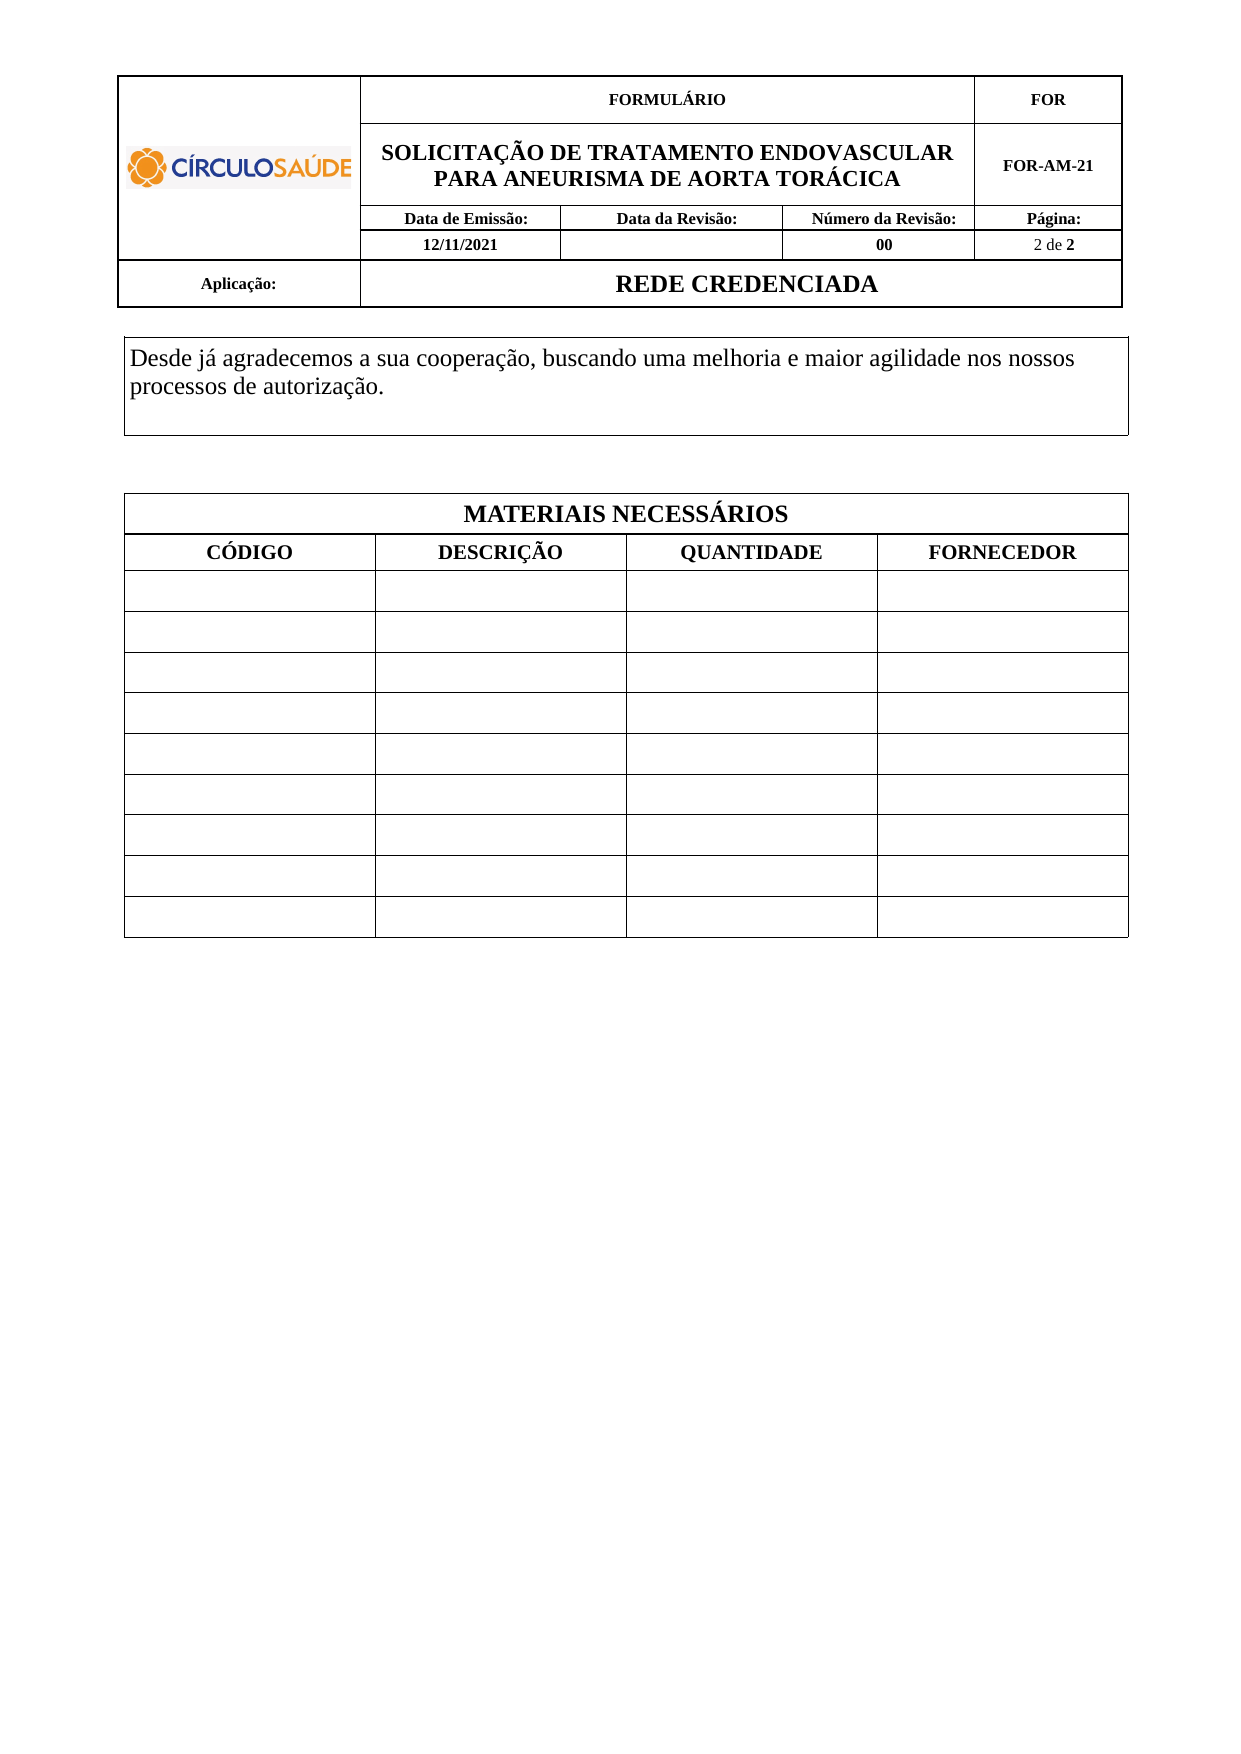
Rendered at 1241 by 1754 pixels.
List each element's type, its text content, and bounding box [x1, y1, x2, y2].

table_cell [878, 653, 1128, 692]
table_header FORNECEDOR [878, 535, 1128, 570]
table_cell [627, 693, 877, 733]
table_cell [627, 571, 877, 611]
table_cell [376, 653, 626, 692]
table_cell [125, 571, 375, 611]
table_cell [125, 897, 375, 936]
table_cell [878, 815, 1128, 855]
table_cell [627, 856, 877, 896]
table_cell [376, 693, 626, 733]
table_cell [878, 897, 1128, 936]
table_cell [878, 571, 1128, 611]
table_cell [627, 815, 877, 855]
picture [126, 146, 352, 189]
table_cell [878, 775, 1128, 814]
table_cell [376, 734, 626, 773]
table_cell [878, 734, 1128, 773]
table_cell [125, 775, 375, 814]
table_header QUANTIDADE [627, 535, 877, 570]
table_cell [376, 571, 626, 611]
table_cell [376, 775, 626, 814]
table_cell [878, 856, 1128, 896]
table_cell [376, 897, 626, 936]
table_header CÓDIGO [125, 535, 375, 570]
table_header MATERIAIS NECESSÁRIOS [125, 494, 1128, 533]
table_cell [627, 653, 877, 692]
table_header Desde já agradecemos a sua cooperação, buscando uma melhoria e maior agilidade nos nossos processos de autorização. [125, 338, 1128, 434]
table_cell [376, 612, 626, 651]
table_cell [376, 856, 626, 896]
table_header DESCRIÇÃO [376, 535, 626, 570]
table_cell [376, 815, 626, 855]
table_cell [878, 612, 1128, 651]
table_cell [125, 856, 375, 896]
table_cell [627, 897, 877, 936]
table_cell [125, 612, 375, 651]
table_cell [125, 734, 375, 773]
table_cell [878, 693, 1128, 733]
table_cell [627, 612, 877, 651]
table_cell [627, 775, 877, 814]
table_cell [627, 734, 877, 773]
table_cell [125, 815, 375, 855]
table_cell [125, 693, 375, 733]
table_cell [125, 653, 375, 692]
